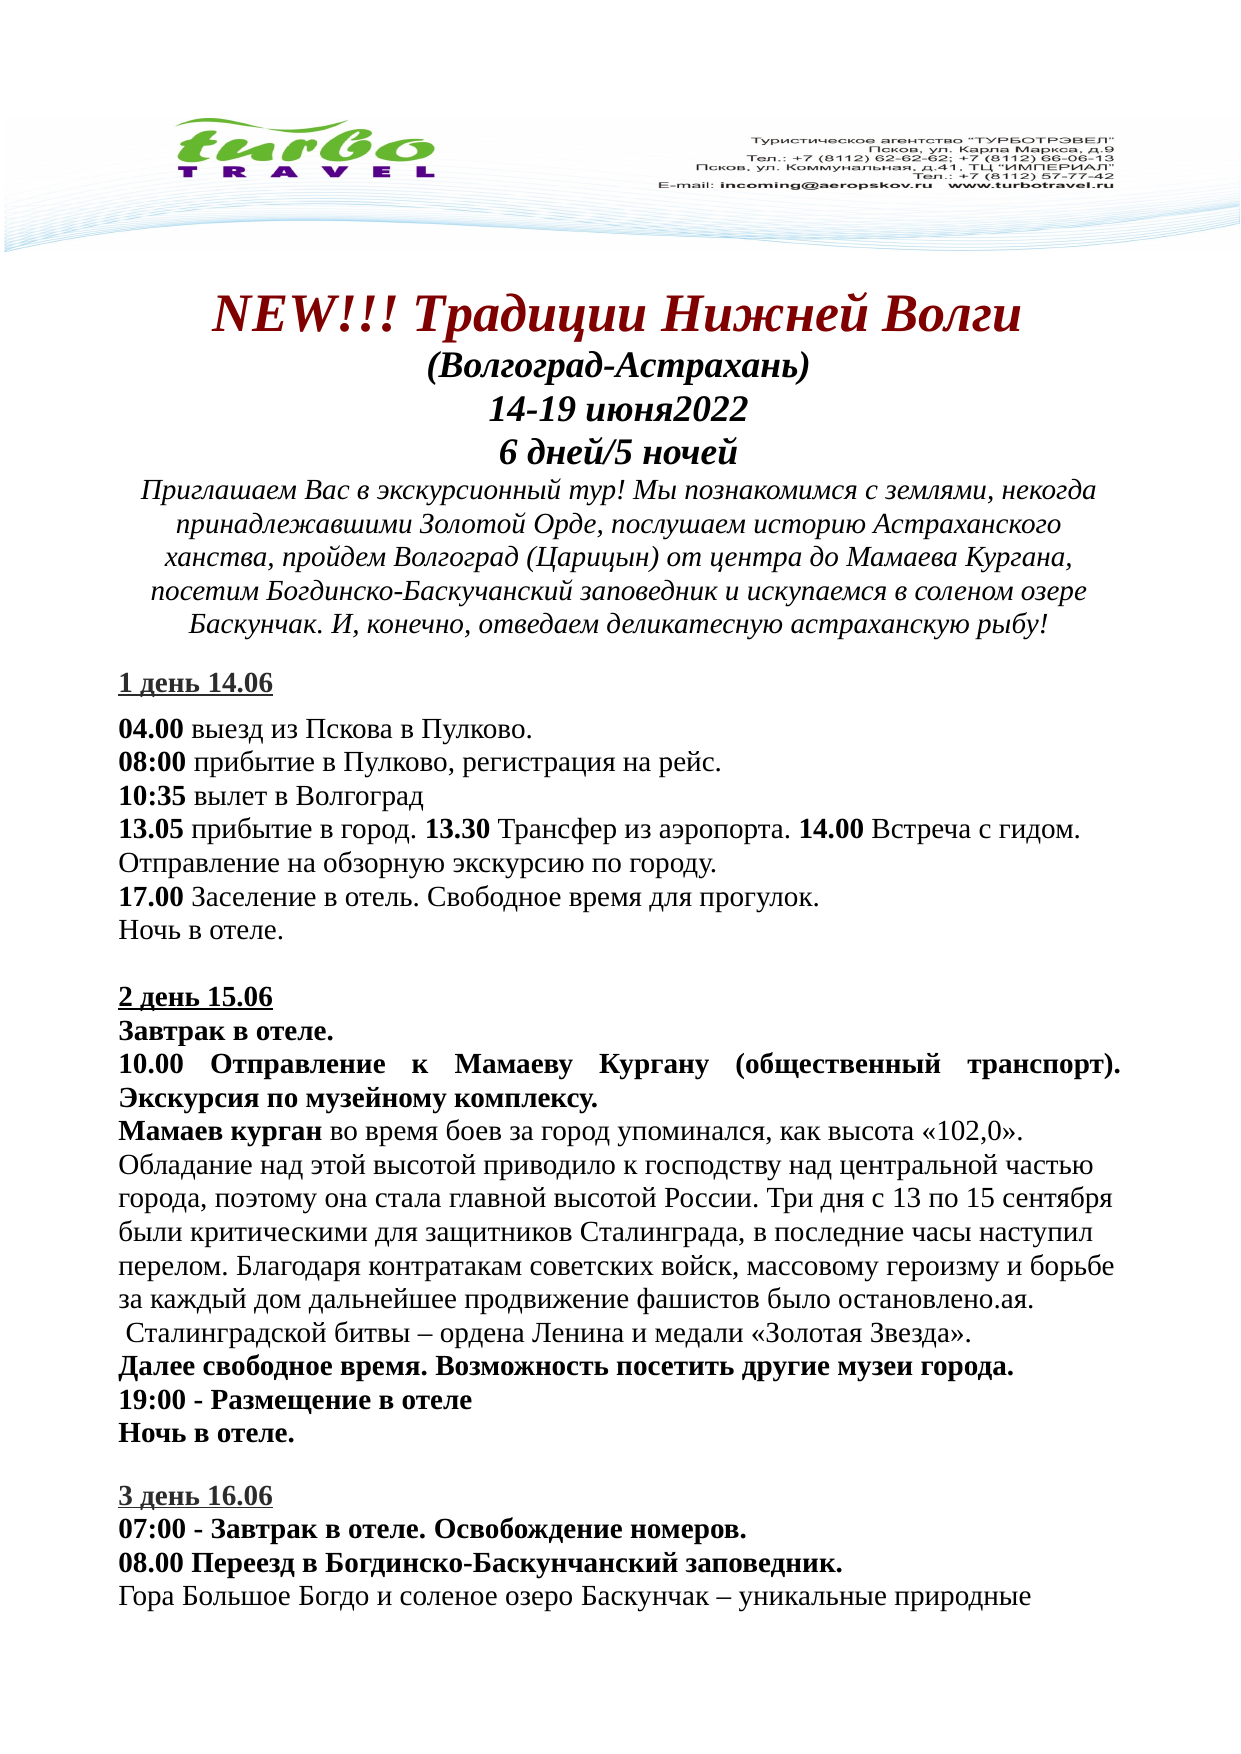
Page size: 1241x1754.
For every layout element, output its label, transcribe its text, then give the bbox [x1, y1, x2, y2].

subtitle 1 день 14.06 [118, 665, 1122, 698]
text Гора Большое Богдо и соленое озеро Баскунчак – уникальные природные [118, 1578, 1122, 1612]
text 19:00 - Размещение в отеле Ночь в отеле. [118, 1382, 1122, 1449]
text Мамаев курган во время боев за город упоминался, как высота «102,0». Обладание над этой высотой приводило к господству над центральной частью города, поэтому она стала главной высотой России. Три дня с 13 по 15 сентября были критическими для защитников Сталинграда, в последние часы наступил перелом. Благодаря контратакам советских войск, массовому героизму и борьбе за каждый дом дальнейшее продвижение фашистов было остановлено.ая. [118, 1113, 1122, 1315]
text Завтрак в отеле. [118, 1013, 1122, 1046]
text (Волгоград-Астрахань) [118, 343, 1122, 386]
text 07:00 - Завтрак в отеле. Освобождение номеров. 08.00 Переезд в Богдинско-Баскунчанский заповедник. [118, 1511, 1122, 1578]
text Приглашаем Вас в экскурсионный тур! Мы познакомимся с землями, некогда принадлежавшими Золотой Орде, послушаем историю Астраханского ханства, пройдем Волгоград (Царицын) от центра до Мамаева Кургана, посетим Богдинско-Баскучанский заповедник и искупаемся в соленом озере Баскунчак. И, конечно, отведаем деликатесную астраханскую рыбу! [118, 472, 1122, 640]
text 17.00 Заселение в отель. Свободное время для прогулок. Ночь в отеле. [118, 879, 1122, 946]
text 14-19 июня2022 [118, 386, 1122, 429]
text 04.00 выезд из Пскова в Пулково. [118, 711, 1122, 744]
text NEW!!! Традиции Нижней Волги [118, 281, 1122, 343]
text 10.00 Отправление к Мамаеву Кургану (общественный транспорт). Экскурсия по музейному комплексу. [118, 1046, 1122, 1113]
text 10:35 вылет в Волгоград [118, 778, 1122, 812]
picture [4, 118, 1241, 252]
text Сталинградской битвы – ордена Ленина и медали «Золотая Звезда». [118, 1315, 1122, 1348]
text 08:00 прибытие в Пулково, регистрация на рейс. [118, 744, 1122, 778]
text Далее свободное время. Возможность посетить другие музеи города. [118, 1348, 1122, 1382]
text 13.05 прибытие в город. 13.30 Трансфер из аэропорта. 14.00 Встреча с гидом. Отправление на обзорную экскурсию по городу. [118, 812, 1122, 879]
subtitle 3 день 16.06 [118, 1478, 1122, 1511]
text 6 дней/5 ночей [118, 429, 1122, 472]
subtitle 2 день 15.06 [118, 979, 1122, 1013]
